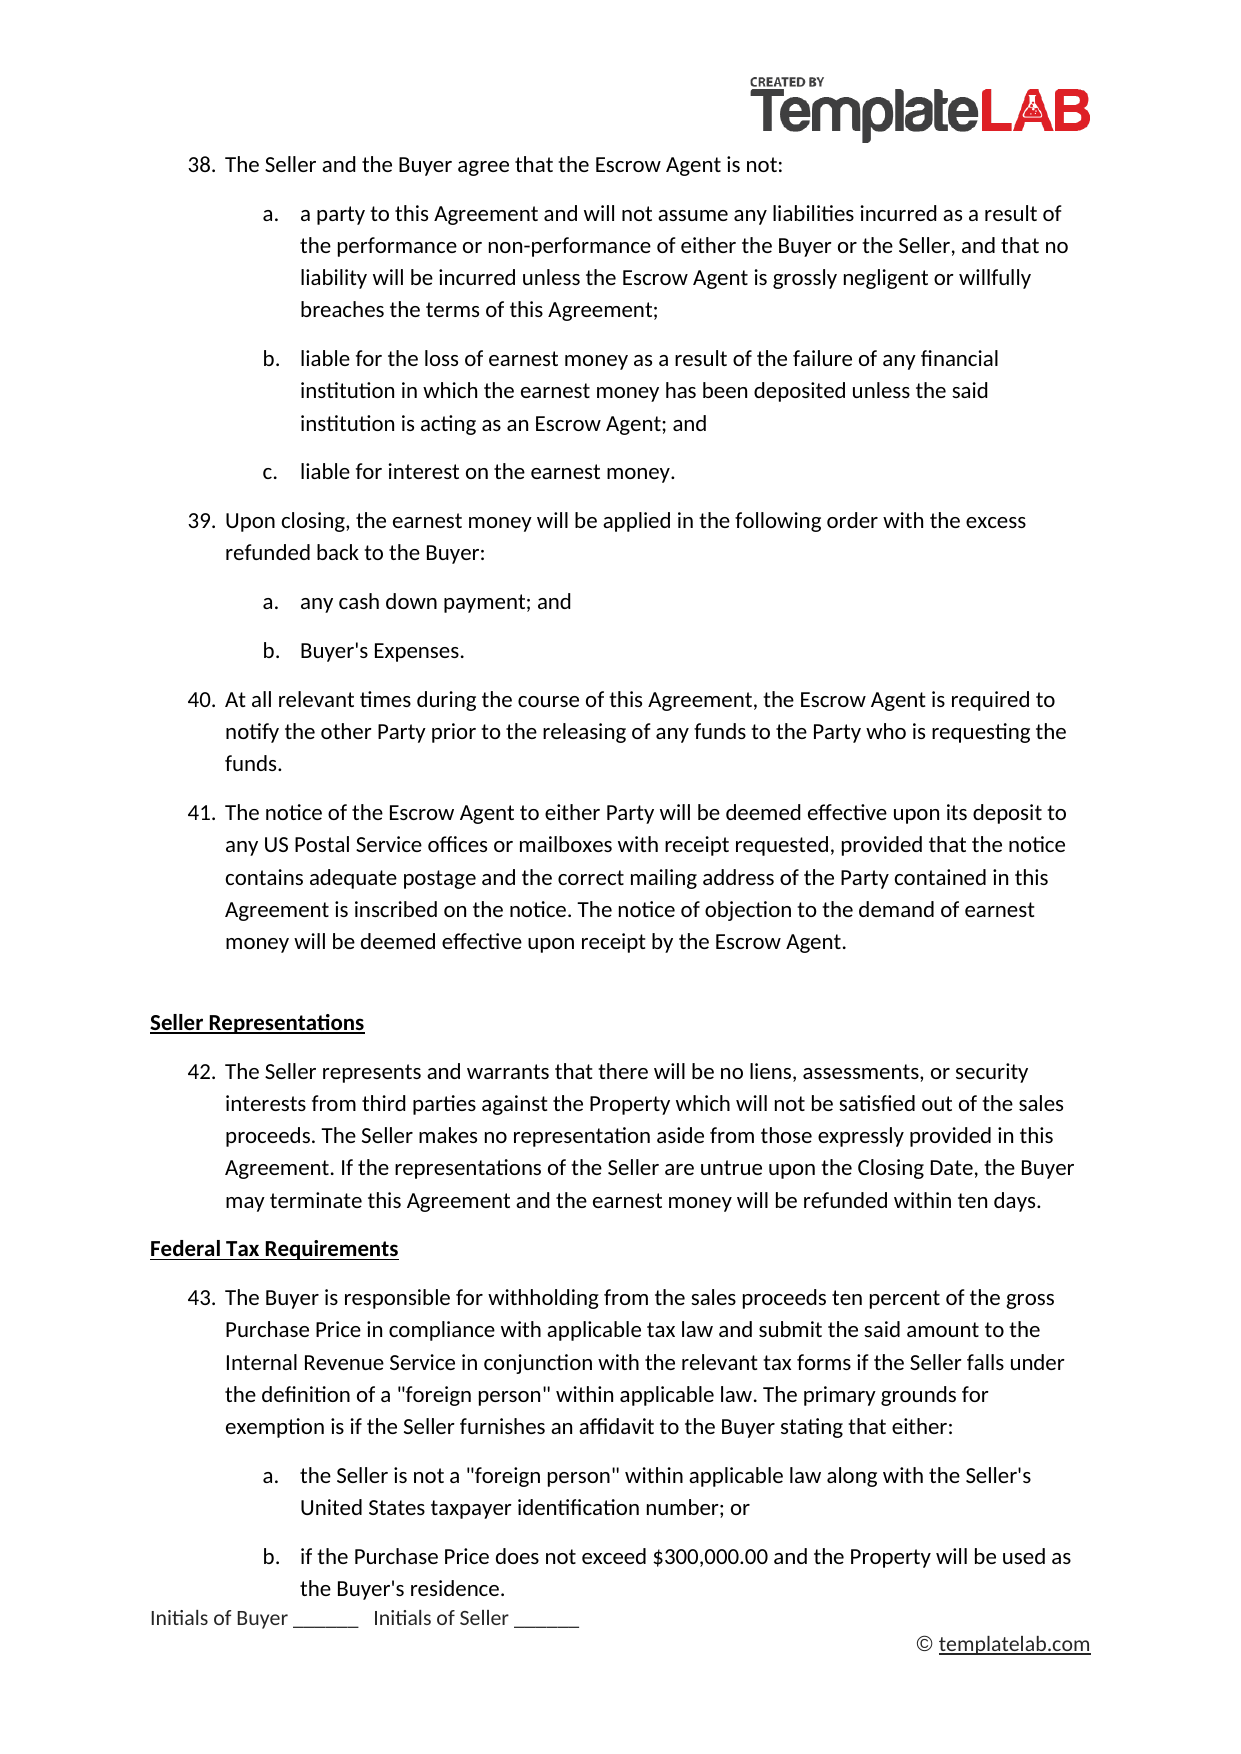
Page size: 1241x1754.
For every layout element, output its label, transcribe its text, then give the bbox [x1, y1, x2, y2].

list At all relevant times during the course of this Agreement, the Escrow Agent is required to notify the other Party prior to the releasing of any funds to the Party who is requesting the funds. [187, 685, 1090, 777]
list The Seller represents and warrants that there will be no liens, assessments, or security interests from third parties against the Property which will not be satisfied out of the sales proceeds. The Seller makes no representation aside from those expressly provided in this Agreement. If the representations of the Seller are untrue upon the Closing Date, the Buyer may terminate this Agreement and the earnest money will be refunded within ten days. [187, 1057, 1090, 1214]
list The notice of the Escrow Agent to either Party will be deemed effective upon its deposit to any US Postal Service offices or mailboxes with receipt requested, provided that the notice contains adequate postage and the correct mailing address of the Party contained in this Agreement is inscribed on the notice. The notice of objection to the demand of earnest money will be deemed effective upon receipt by the Escrow Agent. [187, 798, 1090, 987]
list Buyer's Expenses. [262, 636, 1090, 664]
list the Seller is not a "foreign person" within applicable law along with the Seller's United States taxpayer identification number; or [262, 1461, 1090, 1521]
list Upon closing, the earnest money will be applied in the following order with the excess refunded back to the Buyer: [187, 506, 1090, 567]
text Federal Tax Requirements [150, 1234, 1090, 1263]
list if the Purchase Price does not exceed $300,000.00 and the Property will be used as the Buyer's residence. [262, 1542, 1090, 1602]
list The Buyer is responsible for withholding from the sales proceeds ten percent of the gross Purchase Price in compliance with applicable tax law and submit the said amount to the Internal Revenue Service in conjunction with the relevant tax forms if the Seller falls under the definition of a "foreign person" within applicable law. The primary grounds for exemption is if the Seller furnishes an affidavit to the Buyer stating that either: [187, 1283, 1090, 1440]
list The Seller and the Buyer agree that the Escrow Agent is not: [187, 150, 1090, 178]
list liable for interest on the earnest money. [262, 457, 1090, 486]
list any cash down payment; and [262, 587, 1090, 615]
list a party to this Agreement and will not assume any liabilities incurred as a result of the performance or non-performance of either the Buyer or the Seller, and that no liability will be incurred unless the Escrow Agent is grossly negligent or willfully breaches the terms of this Agreement; [262, 199, 1090, 323]
text Seller Representations [150, 1008, 1090, 1036]
list liable for the loss of earnest money as a result of the failure of any financial institution in which the earnest money has been deposited unless the said institution is acting as an Escrow Agent; and [262, 344, 1090, 437]
